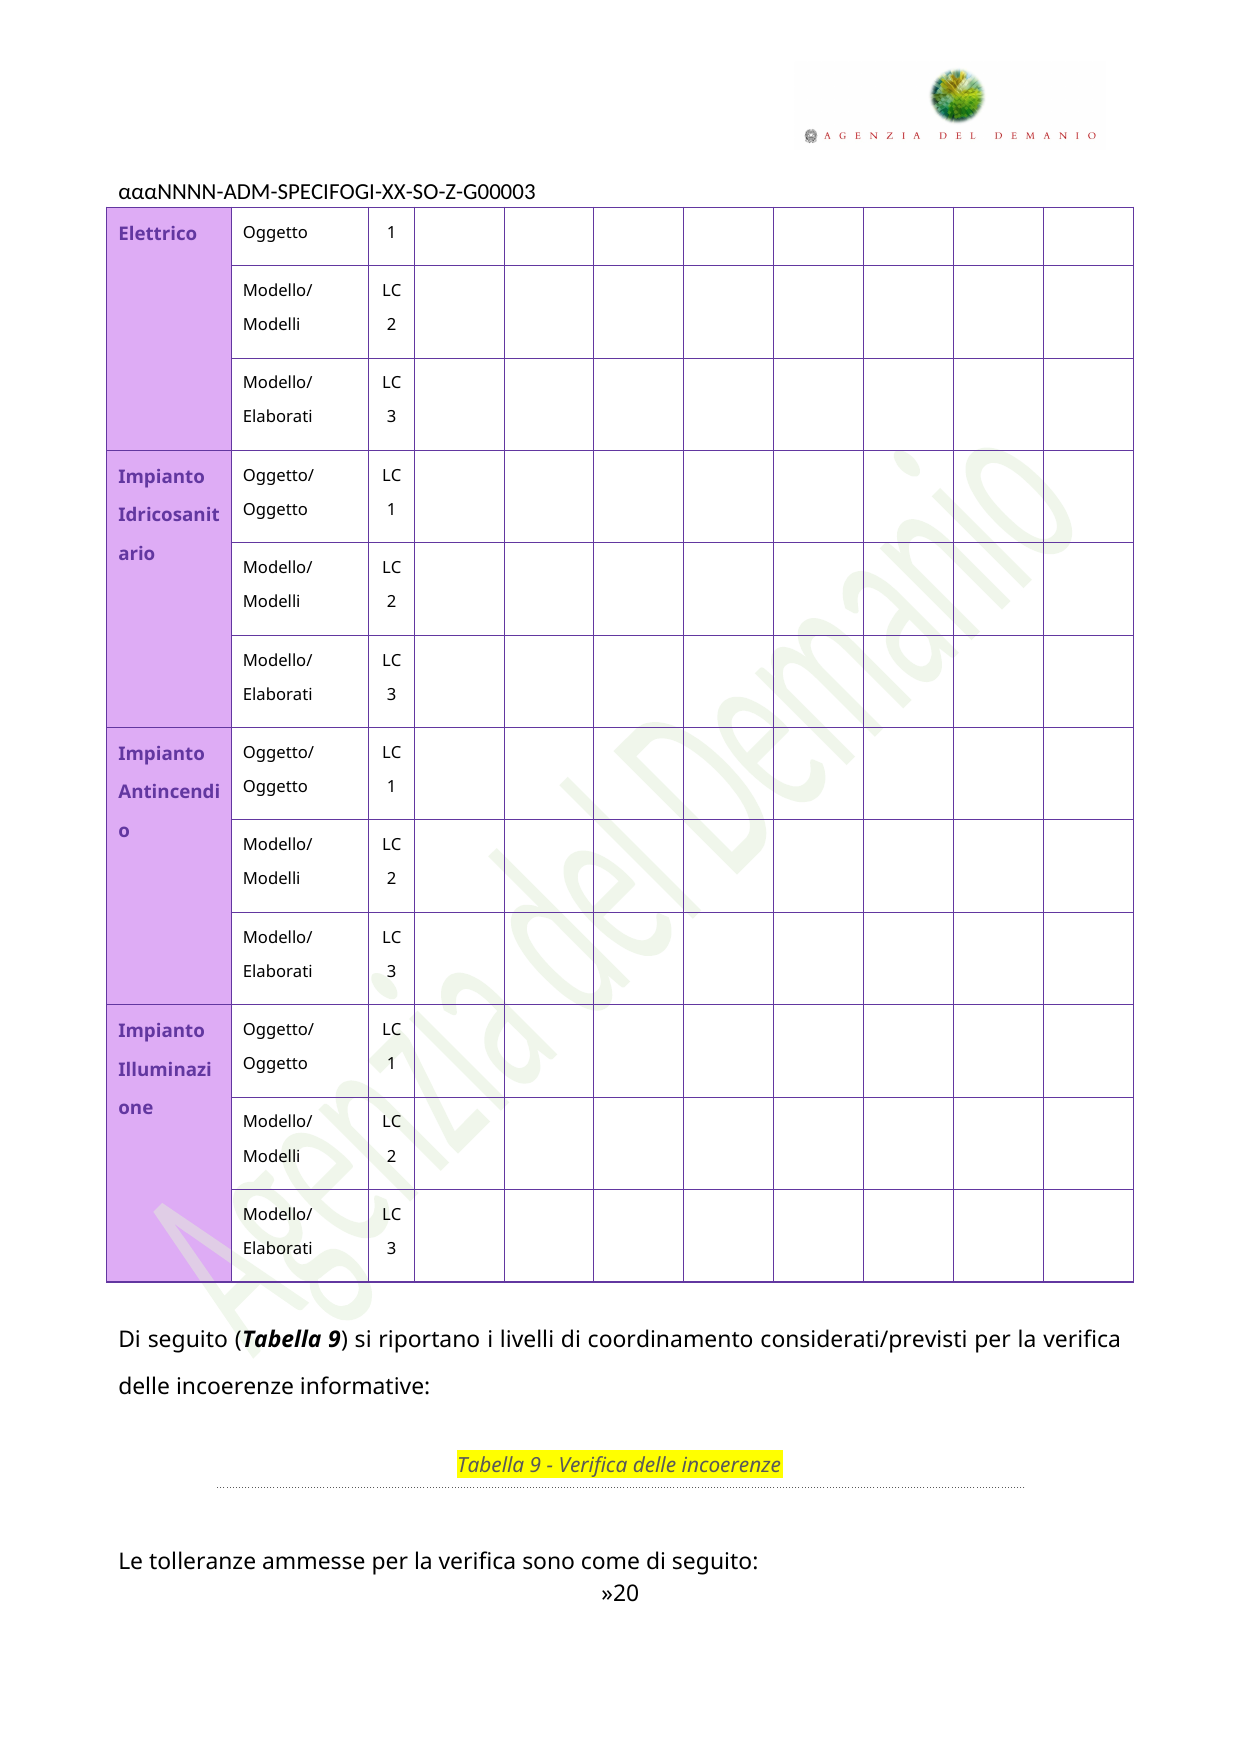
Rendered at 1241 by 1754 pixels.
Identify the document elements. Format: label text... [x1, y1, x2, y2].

table_cell [415, 1190, 504, 1281]
table_cell [1005, 451, 1043, 479]
table_cell [954, 520, 976, 542]
table_cell [594, 728, 680, 819]
table_cell Modello/Modelli [232, 820, 368, 912]
table_cell [1044, 502, 1056, 538]
table_cell [563, 913, 593, 943]
table_cell [684, 266, 773, 357]
table_cell [684, 1190, 773, 1281]
table_cell [594, 451, 683, 542]
table_cell [684, 451, 773, 542]
table_cell [864, 1190, 953, 1281]
table_cell Oggetto/Oggetto [232, 728, 368, 819]
table_cell [901, 621, 922, 634]
table_cell Oggetto [232, 208, 368, 265]
table_cell [864, 543, 953, 634]
table_cell [774, 1190, 863, 1281]
table_cell [594, 543, 683, 634]
table_cell [864, 728, 953, 819]
table_cell [1044, 913, 1133, 1004]
table_cell [415, 359, 504, 450]
table_cell [594, 866, 617, 904]
table_cell Impianto Antincendio [107, 728, 231, 1004]
table_cell [415, 266, 504, 357]
table_cell [594, 1098, 683, 1189]
table_cell [864, 1098, 953, 1189]
table_cell [774, 451, 863, 542]
table_cell Modello/Elaborati [232, 1190, 302, 1281]
table_cell [900, 636, 931, 666]
table_cell [594, 208, 683, 265]
table_cell [864, 359, 953, 450]
table_cell [1044, 636, 1133, 727]
table_cell [505, 913, 575, 1004]
table_cell [505, 820, 593, 912]
table_cell [684, 728, 773, 819]
table_cell LC1 [369, 451, 414, 542]
table_cell [505, 875, 535, 912]
table_cell [684, 746, 748, 819]
table_cell Impianto Idricosanitario [107, 451, 231, 727]
table_cell Modello/Modelli [232, 543, 368, 634]
table_cell LC3 [369, 913, 414, 1004]
table_cell [774, 359, 863, 450]
table_cell [774, 694, 807, 727]
table_cell [774, 728, 863, 819]
table_cell [758, 749, 773, 776]
table_cell LC2 [369, 1103, 414, 1187]
table_cell LC2 [369, 820, 414, 912]
table_cell [637, 739, 683, 802]
table_cell [612, 820, 683, 891]
table_cell [527, 917, 593, 993]
text Le tolleranze ammesse per la verifica sono come di seguito: [118, 1545, 1122, 1576]
table_cell [505, 1098, 593, 1189]
table_cell [911, 537, 931, 542]
table_cell Modello/Elaborati [276, 1190, 368, 1276]
table_cell Modello/Modelli [232, 1098, 368, 1189]
table_cell [505, 266, 593, 357]
table_cell [954, 624, 964, 634]
table_cell [594, 1190, 683, 1281]
table_cell [594, 964, 600, 992]
table_cell Modello/Elaborati [232, 913, 368, 1004]
table_cell [505, 728, 593, 819]
table_cell [774, 543, 863, 634]
table_cell Modello/Modelli [232, 266, 368, 357]
table_cell [684, 820, 773, 912]
table_cell [594, 821, 683, 912]
table_cell [864, 636, 953, 727]
table_cell [415, 1079, 424, 1097]
table_cell LC2 [386, 1098, 414, 1126]
table_cell [594, 266, 683, 357]
table_cell [415, 636, 504, 727]
table_cell 1 [369, 1053, 414, 1097]
table_cell [594, 1005, 683, 1097]
table_cell [864, 451, 953, 542]
table_cell [1044, 1098, 1133, 1189]
table_cell [732, 711, 771, 727]
table_cell [1044, 1190, 1133, 1281]
table_cell [954, 1190, 1043, 1281]
table_cell 1 [369, 208, 414, 265]
table_cell LC3 [369, 636, 414, 727]
table_cell [505, 1023, 529, 1068]
table_cell [954, 451, 1017, 542]
table_cell Modello/Elaborati [232, 359, 368, 450]
table_cell [415, 1005, 504, 1096]
table_cell [505, 1005, 593, 1097]
table_cell [811, 636, 863, 707]
table_cell [774, 1098, 863, 1189]
table_cell Oggetto/Oggetto [232, 1005, 368, 1097]
table_cell [890, 543, 899, 551]
table_cell [944, 636, 953, 645]
table_cell [864, 913, 953, 1004]
table_cell [864, 266, 953, 357]
table_cell [456, 989, 489, 1004]
table_cell [684, 1005, 773, 1097]
table_cell [1044, 728, 1133, 819]
table_cell [954, 820, 1043, 912]
table_cell [774, 913, 863, 1004]
table_cell LC1 [369, 728, 414, 819]
table_cell [954, 913, 1043, 1004]
table_cell [415, 728, 504, 819]
table_cell [864, 588, 898, 634]
table_cell [774, 636, 803, 654]
table_cell [684, 359, 773, 450]
table_cell [594, 359, 683, 450]
table_cell LC2 [369, 1162, 396, 1189]
table_cell LC [369, 1005, 414, 1058]
table_cell [578, 865, 593, 905]
table_cell [864, 1005, 953, 1097]
table_cell LC2 [369, 266, 414, 357]
table_cell [605, 913, 656, 940]
table_cell [1044, 359, 1133, 450]
table_cell [415, 913, 504, 1004]
table_cell [684, 208, 773, 265]
table_cell LC3 [369, 359, 414, 450]
table_cell [864, 820, 953, 912]
table_cell [954, 1005, 1043, 1097]
table_cell Oggetto/Oggetto [232, 451, 368, 542]
table_cell [415, 820, 504, 912]
table_cell [954, 543, 1043, 634]
table_cell [505, 1190, 593, 1281]
table_cell [415, 543, 504, 634]
table_cell [1044, 266, 1133, 357]
table_cell [864, 208, 953, 265]
table_cell [1044, 543, 1133, 634]
table_cell Impianto Illuminazione [107, 1005, 231, 1281]
table_cell Modello/Elaborati [322, 1190, 368, 1222]
table_cell [505, 208, 593, 265]
table_cell [415, 451, 504, 542]
table_cell [505, 636, 593, 727]
table_cell [954, 1098, 1043, 1189]
table_cell [954, 266, 1043, 357]
text Tabella 9 - Verifica delle incoerenze [216, 1450, 1024, 1488]
table_cell [684, 1098, 773, 1189]
text Di seguito (Tabella 9) si riportano i livelli di coordinamento considerati/previsti per la verifica delle incoerenze informative: [118, 1323, 1122, 1401]
table_cell [505, 543, 593, 634]
table_cell [415, 1026, 486, 1097]
table_cell [774, 208, 863, 265]
table_cell Modello/Elaborati [232, 636, 368, 727]
table_cell [1044, 1005, 1133, 1097]
table_cell [981, 463, 1043, 538]
table_cell [954, 359, 1043, 450]
table_cell [498, 1028, 504, 1057]
table_cell [783, 664, 863, 727]
table_cell [684, 543, 773, 634]
table_cell [594, 636, 683, 727]
table_cell [733, 728, 770, 751]
table_cell [774, 266, 863, 357]
table_cell [849, 636, 863, 650]
table_cell [774, 1005, 863, 1097]
table_cell [909, 543, 953, 603]
table_cell Modello/Elaborati [318, 1267, 356, 1281]
table_cell [505, 451, 593, 542]
table_cell [684, 636, 773, 727]
table_cell LC3 [369, 1190, 414, 1281]
table_cell [954, 728, 1043, 819]
table_cell Elettrico [107, 208, 231, 450]
table_cell [505, 359, 593, 450]
table_cell LC2 [369, 543, 414, 634]
table_cell [954, 208, 1043, 265]
table_cell [701, 820, 749, 851]
table_cell [594, 913, 683, 1004]
table_cell [774, 820, 863, 912]
table_cell [1044, 820, 1133, 912]
table_cell Modello/Elaborati [248, 1196, 289, 1237]
table_cell [684, 913, 773, 1004]
table_cell [415, 1098, 504, 1189]
table_cell [954, 636, 1043, 727]
table_cell [1044, 451, 1133, 542]
table_cell [415, 208, 504, 265]
table_cell [1044, 208, 1133, 265]
